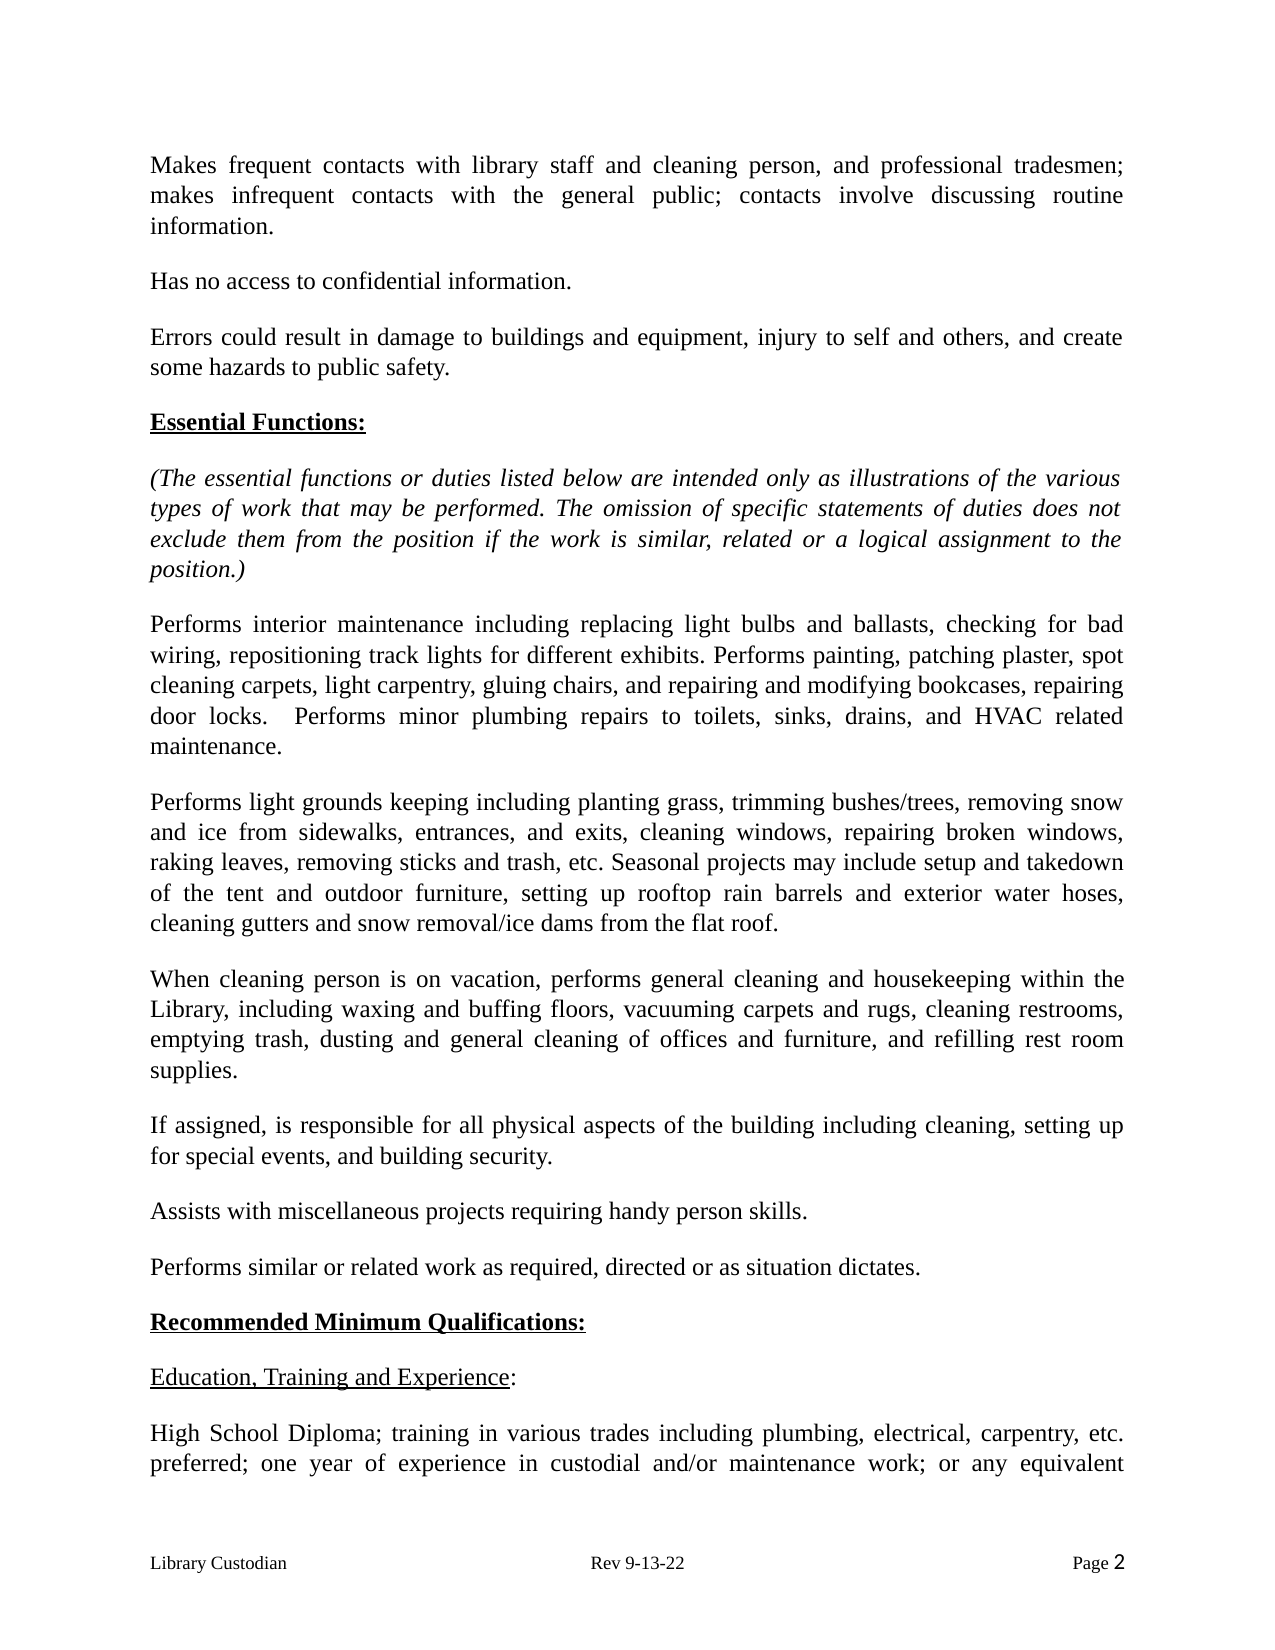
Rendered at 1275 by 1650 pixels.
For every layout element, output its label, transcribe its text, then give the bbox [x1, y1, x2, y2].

text Assists with miscellaneous projects requiring handy person skills. [150, 1196, 1125, 1225]
text Makes frequent contacts with library staff and cleaning person, and professional tradesmen; makes infrequent contacts with the general public; contacts involve discussing routine information. [150, 150, 1125, 239]
text Performs interior maintenance including replacing light bulbs and ballasts, checking for bad wiring, repositioning track lights for different exhibits. Performs painting, patching plaster, spot cleaning carpets, light carpentry, gluing chairs, and repairing and modifying bookcases, repairing door locks. Performs minor plumbing repairs to toilets, sinks, drains, and HVAC related maintenance. [150, 609, 1125, 760]
text Performs similar or related work as required, directed or as situation dictates. [150, 1252, 1125, 1280]
text High School Diploma; training in various trades including plumbing, electrical, carpentry, etc. preferred; one year of experience in custodial and/or maintenance work; or any equivalent [150, 1418, 1125, 1477]
text Has no access to confidential information. [150, 266, 1125, 295]
text If assigned, is responsible for all physical aspects of the building including cleaning, setting up for special events, and building security. [150, 1110, 1125, 1169]
text Education, Training and Experience: [150, 1362, 1125, 1391]
text When cleaning person is on vacation, performs general cleaning and housekeeping within the Library, including waxing and buffing floors, vacuuming carpets and rugs, cleaning restrooms, emptying trash, dusting and general cleaning of offices and furniture, and refilling rest room supplies. [150, 964, 1125, 1084]
text (The essential functions or duties listed below are intended only as illustrations of the various types of work that may be performed. The omission of specific statements of duties does not exclude them from the position if the work is similar, related or a logical assignment to the position.) [150, 463, 1125, 583]
text Recommended Minimum Qualifications: [150, 1307, 1125, 1336]
text Errors could result in damage to buildings and equipment, injury to self and others, and create some hazards to public safety. [150, 322, 1125, 381]
text Performs light grounds keeping including planting grass, trimming bushes/trees, removing snow and ice from sidewalks, entrances, and exits, cleaning windows, repairing broken windows, raking leaves, removing sticks and trash, etc. Seasonal projects may include setup and takedown of the tent and outdoor furniture, setting up rooftop rain barrels and exterior water hoses, cleaning gutters and snow removal/ice dams from the flat roof. [150, 787, 1125, 937]
text Essential Functions: [150, 407, 1125, 436]
